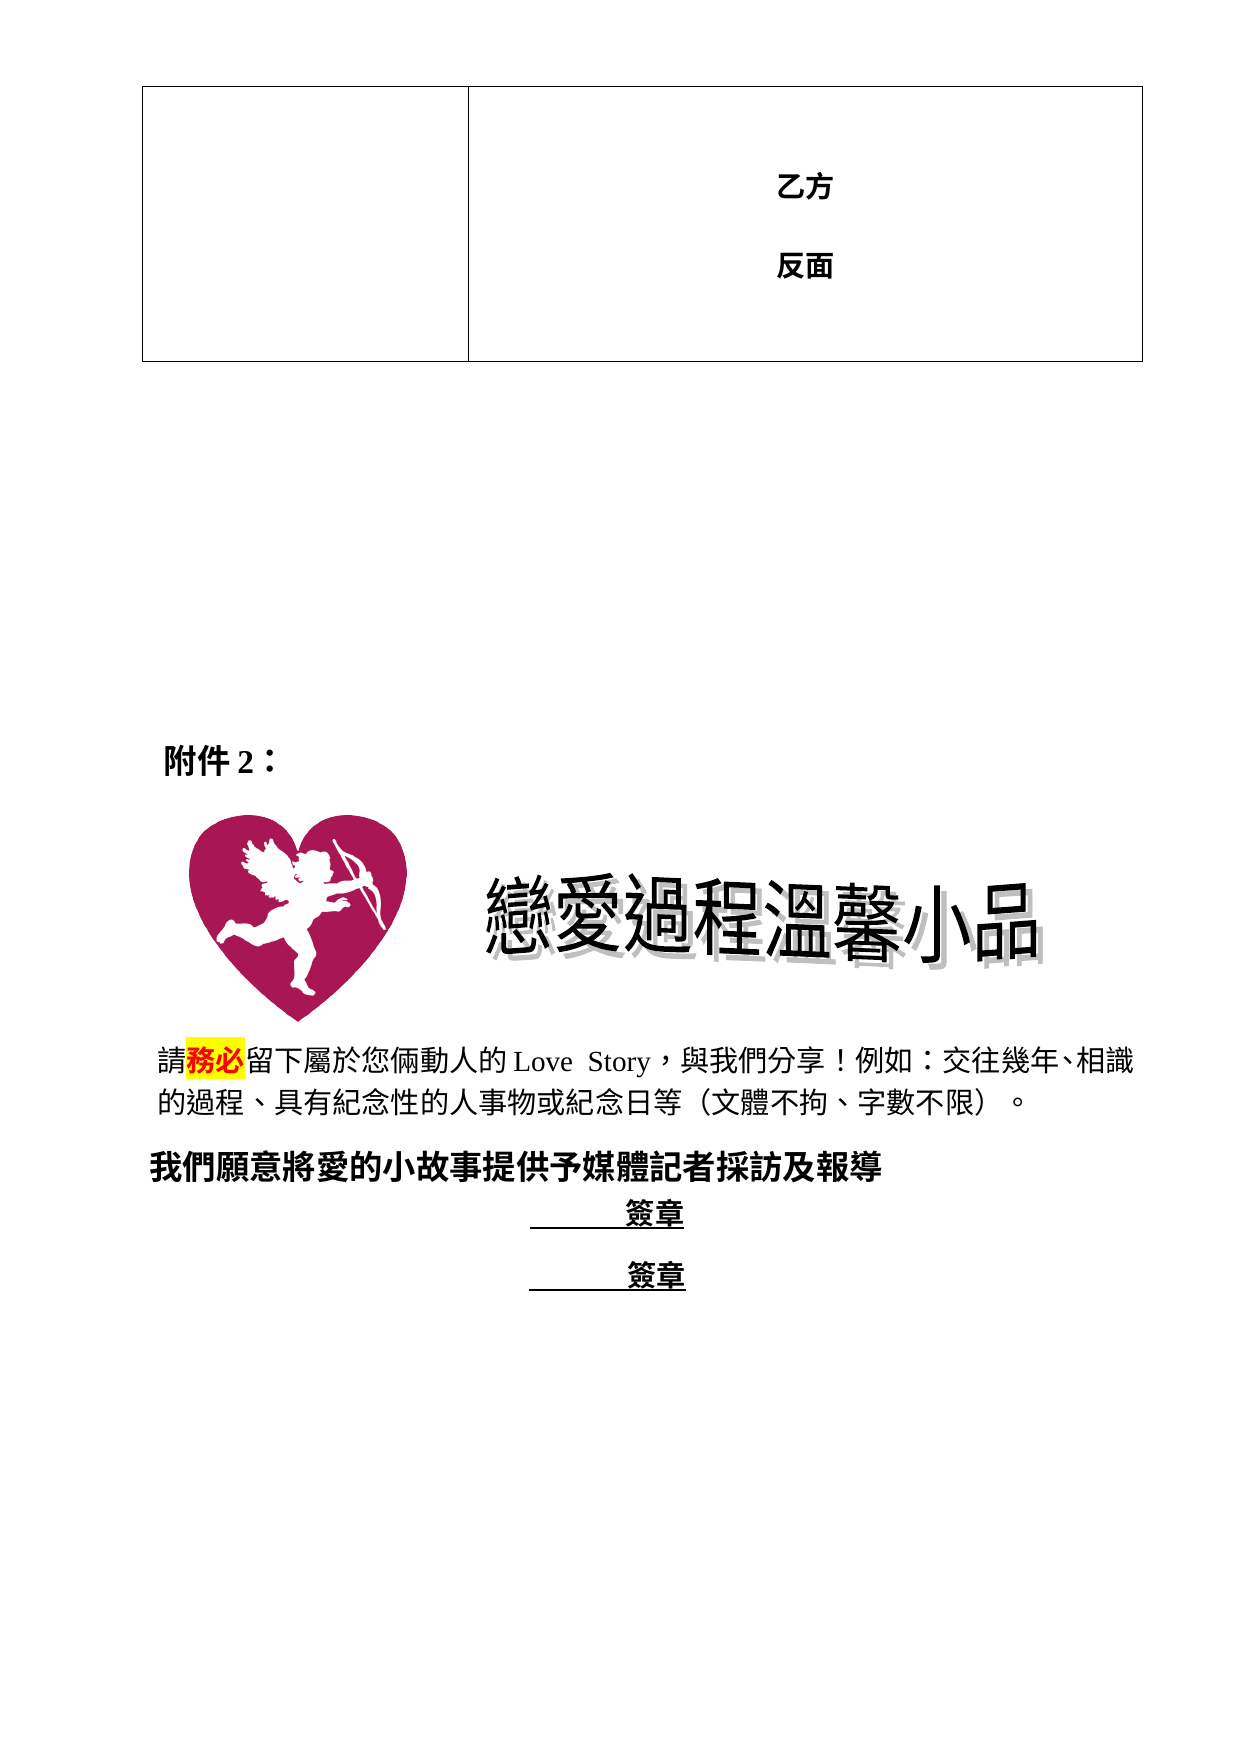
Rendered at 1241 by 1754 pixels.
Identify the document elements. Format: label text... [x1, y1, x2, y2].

table_cell [1143, 86, 1187, 361]
text 請務必留下屬於您倆動人的Love Story，與我們分享！例如：交往幾年、相識的過程、具有紀念性的人事物或紀念日等（文體不拘、字數不限）。 [157, 1037, 1134, 1122]
table_cell 乙方 反面 [469, 87, 1142, 361]
text 附件2： [164, 719, 1165, 799]
subtitle 我們願意將愛的小故事提供予媒體記者採訪及報導 簽章 [149, 1140, 1134, 1234]
subtitle 簽章 [149, 1253, 1134, 1332]
table_cell [143, 87, 468, 361]
